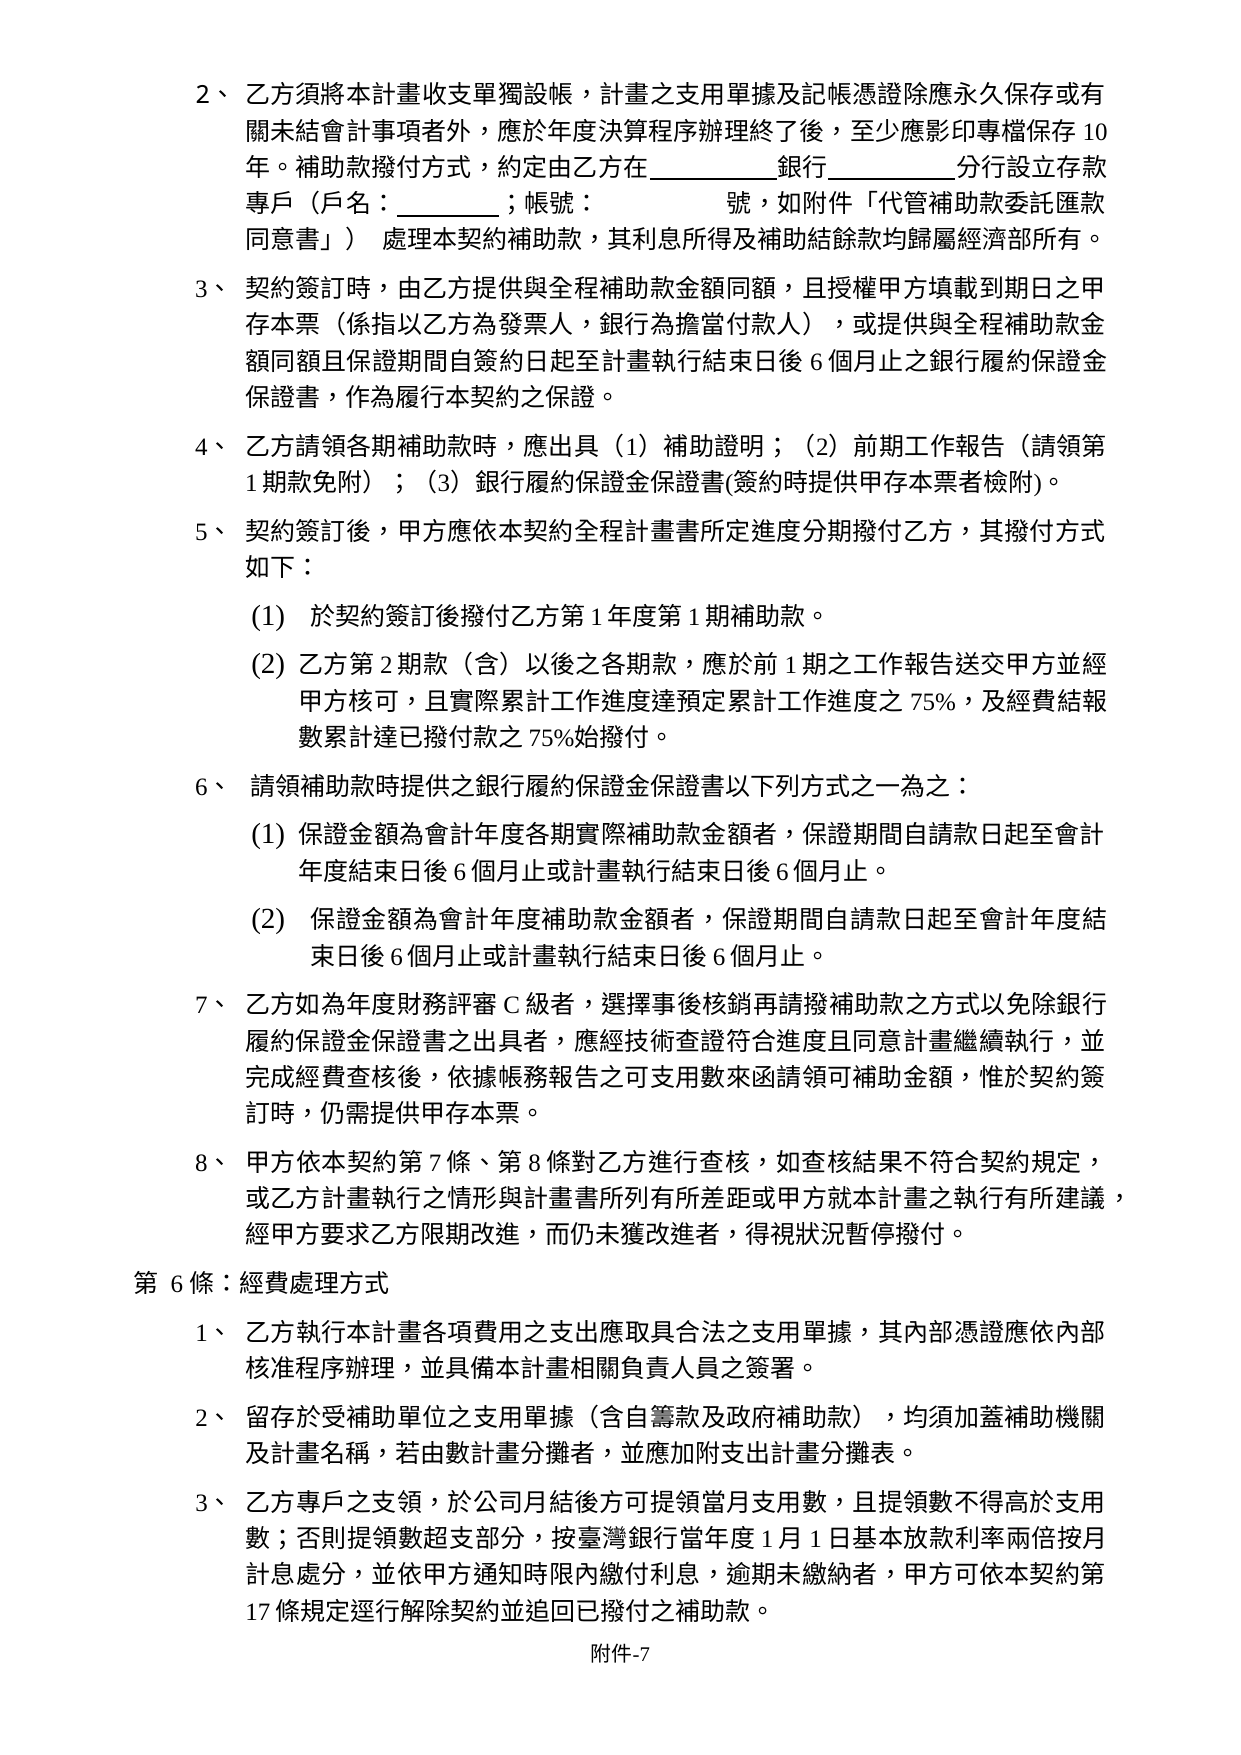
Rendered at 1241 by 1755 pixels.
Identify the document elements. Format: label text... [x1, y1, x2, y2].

text 第 6 條：經費處理方式 [133, 1264, 1107, 1300]
list 乙方須將本計畫收支單獨設帳，計畫之支用單據及記帳憑證除應永久保存或有關未結會計事項者外，應於年度決算程序辦理終了後，至少應影印專檔保存10年。補助款撥付方式，約定由乙方在 銀行 分行設立存款專戶（戶名： ；帳號： 號，如附件「代管補助款委託匯款同意書」） 處理本契約補助款，其利息所得及補助結餘款均歸屬經濟部所有。 [195, 75, 1107, 256]
list 保證金額為會計年度補助款金額者，保證期間自請款日起至會計年度結束日後6個月止或計畫執行結束日後6個月止。 [251, 900, 1107, 972]
list 乙方專戶之支領，於公司月結後方可提領當月支用數，且提領數不得高於支用數；否則提領數超支部分，按臺灣銀行當年度1月1日基本放款利率兩倍按月計息處分，並依甲方通知時限內繳付利息，逾期未繳納者，甲方可依本契約第17條規定逕行解除契約並追回已撥付之補助款。 [195, 1482, 1107, 1627]
list 契約簽訂後，甲方應依本契約全程計畫書所定進度分期撥付乙方，其撥付方式如下： [195, 511, 1107, 584]
list 甲方依本契約第7條、第8條對乙方進行查核，如查核結果不符合契約規定，或乙方計畫執行之情形與計畫書所列有所差距或甲方就本計畫之執行有所建議，經甲方要求乙方限期改進，而仍未獲改進者，得視狀況暫停撥付。 [195, 1142, 1107, 1251]
list 於契約簽訂後撥付乙方第1年度第1期補助款。 [251, 596, 1107, 632]
list 乙方第2期款（含）以後之各期款，應於前1期之工作報告送交甲方並經甲方核可，且實際累計工作進度達預定累計工作進度之75%，及經費結報數累計達已撥付款之75%始撥付。 [251, 645, 1107, 754]
list 契約簽訂時，由乙方提供與全程補助款金額同額，且授權甲方填載到期日之甲存本票（係指以乙方為發票人，銀行為擔當付款人），或提供與全程補助款金額同額且保證期間自簽約日起至計畫執行結束日後6個月止之銀行履約保證金保證書，作為履行本契約之保證。 [195, 269, 1107, 414]
list 保證金額為會計年度各期實際補助款金額者，保證期間自請款日起至會計年度結束日後6個月止或計畫執行結束日後6個月止。 [251, 815, 1107, 887]
list 乙方請領各期補助款時，應出具（1）補助證明；（2）前期工作報告（請領第1期款免附）；（3）銀行履約保證金保證書(簽約時提供甲存本票者檢附)。 [195, 426, 1107, 499]
list 乙方如為年度財務評審C級者，選擇事後核銷再請撥補助款之方式以免除銀行履約保證金保證書之出具者，應經技術查證符合進度且同意計畫繼續執行，並完成經費查核後，依據帳務報告之可支用數來函請領可補助金額，惟於契約簽訂時，仍需提供甲存本票。 [195, 985, 1107, 1130]
list 請領補助款時提供之銀行履約保證金保證書以下列方式之一為之： [195, 766, 1107, 802]
list 留存於受補助單位之支用單據（含自籌款及政府補助款），均須加蓋補助機關及計畫名稱，若由數計畫分攤者，並應加附支出計畫分攤表。 [195, 1397, 1107, 1470]
list 乙方執行本計畫各項費用之支出應取具合法之支用單據，其內部憑證應依內部核准程序辦理，並具備本計畫相關負責人員之簽署。 [195, 1312, 1107, 1385]
